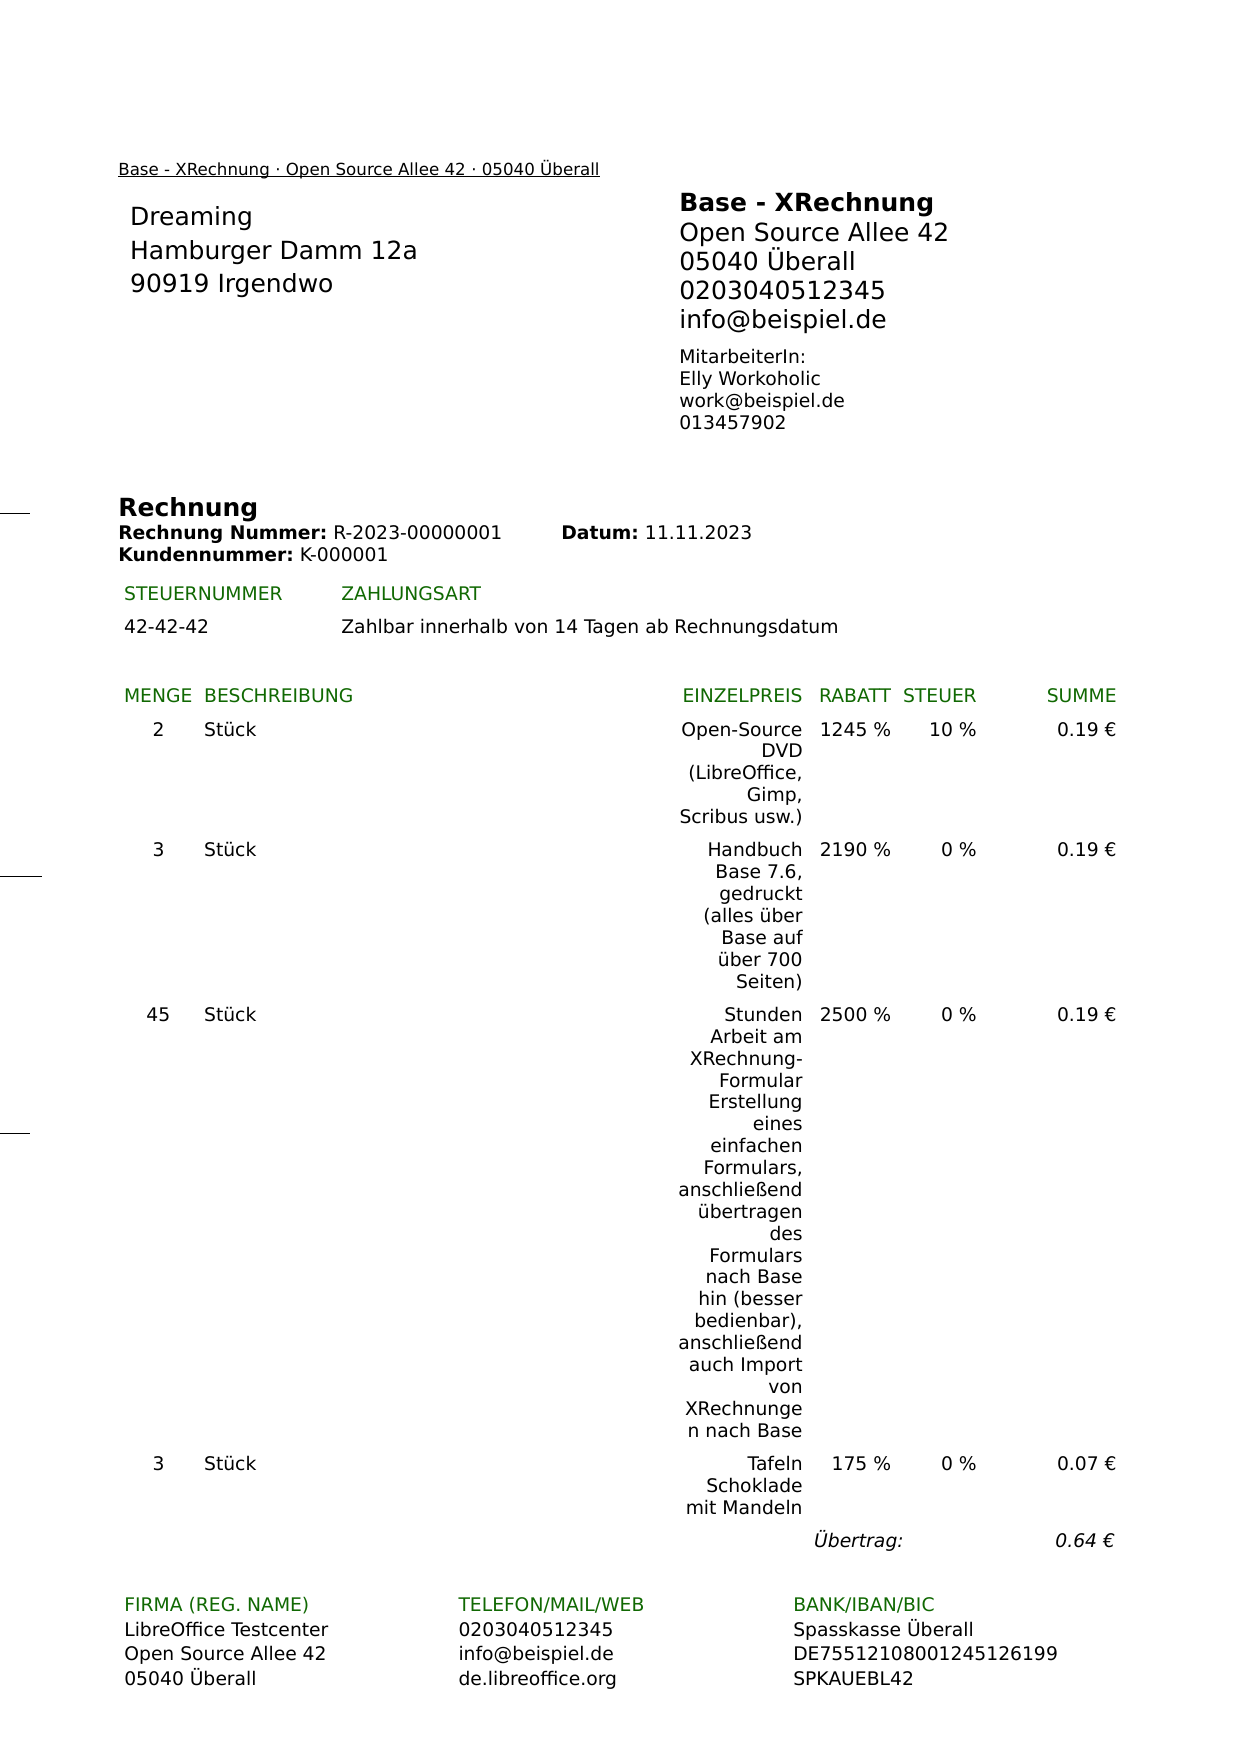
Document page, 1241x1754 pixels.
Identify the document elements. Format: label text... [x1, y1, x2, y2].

table_cell 0,64 € [982, 1524, 1122, 1558]
table_cell 0 % [897, 834, 982, 998]
text Elly Workoholic [620, 368, 1122, 390]
table_header Summe [982, 680, 1122, 713]
table_cell 0,19 € [982, 713, 1122, 834]
table_cell 0,19 € [982, 834, 1122, 998]
table_cell 3 [118, 1447, 198, 1524]
table_header Steuernummer [118, 578, 336, 611]
text 90919 Irgendwo [130, 269, 620, 299]
text Dreaming [130, 202, 620, 232]
table_header Zahlungsart [336, 578, 1122, 611]
table_cell Übertrag: [808, 1524, 982, 1558]
table_cell 0,19 € [982, 998, 1122, 1447]
table_cell 175 % [808, 1447, 897, 1524]
table_cell 42-42-42 [118, 611, 336, 644]
text 05040 Überall [620, 247, 1122, 276]
table_header Steuer [897, 680, 982, 713]
table_cell 0 % [897, 998, 982, 1447]
table_header Beschreibung [198, 680, 671, 713]
table_cell [198, 1524, 671, 1558]
table_cell 2500 % [808, 998, 897, 1447]
text info@beispiel.de [620, 305, 1122, 334]
table_cell Handbuch Base 7.6, gedruckt (alles über Base auf über 700 Seiten) [671, 834, 808, 998]
table_cell 0,07 € [982, 1447, 1122, 1524]
table_cell 10 % [897, 713, 982, 834]
text Hamburger Damm 12a [130, 236, 620, 265]
text 013457902 [118, 412, 1122, 434]
table_cell 2190 % [808, 834, 897, 998]
table_cell 45 [118, 998, 198, 1447]
table_cell Stück [198, 834, 671, 998]
table_cell [118, 1524, 198, 1558]
text MitarbeiterIn: [620, 346, 1122, 368]
text 0203040512345 [620, 276, 1122, 305]
table_header Rabatt [808, 680, 897, 713]
text Rechnung Nummer: R-2023-00000001 Datum: 11.11.2023 Kundennummer: K-000001 [118, 522, 1122, 566]
table_cell 0 % [897, 1447, 982, 1524]
table_cell Zahlbar innerhalb von 14 Tagen ab Rechnungsdatum [336, 611, 1122, 644]
table_cell 3 [118, 834, 198, 998]
table_cell Stück [198, 1447, 671, 1524]
text Base - XRechnung · Open Source Allee 42 · 05040 Überall [118, 159, 620, 179]
text work@beispiel.de [620, 390, 1122, 412]
table_cell Tafeln Schoklade mit Mandeln [671, 1447, 808, 1524]
text Rechnung [118, 493, 1122, 522]
table_cell 2 [118, 713, 198, 834]
table_cell Stunden Arbeit am XRechnung-Formular Erstellung eines einfachen Formulars, anschließend übertragen des Formulars nach Base hin (besser bedienbar), anschließend auch Import von XRechnungen nach Base [671, 998, 808, 1447]
text Open Source Allee 42 [620, 218, 1122, 247]
table_cell Stück [198, 713, 671, 834]
table_cell Stück [198, 998, 671, 1447]
text Base - XRechnung [118, 59, 1122, 218]
table_header Einzelpreis [671, 680, 808, 713]
table_header Menge [118, 680, 198, 713]
table_cell 1245 % [808, 713, 897, 834]
table_cell Open-Source DVD (LibreOffice, Gimp, Scribus usw.) [671, 713, 808, 834]
table_cell [671, 1524, 808, 1558]
table_header [679, 59, 1122, 118]
